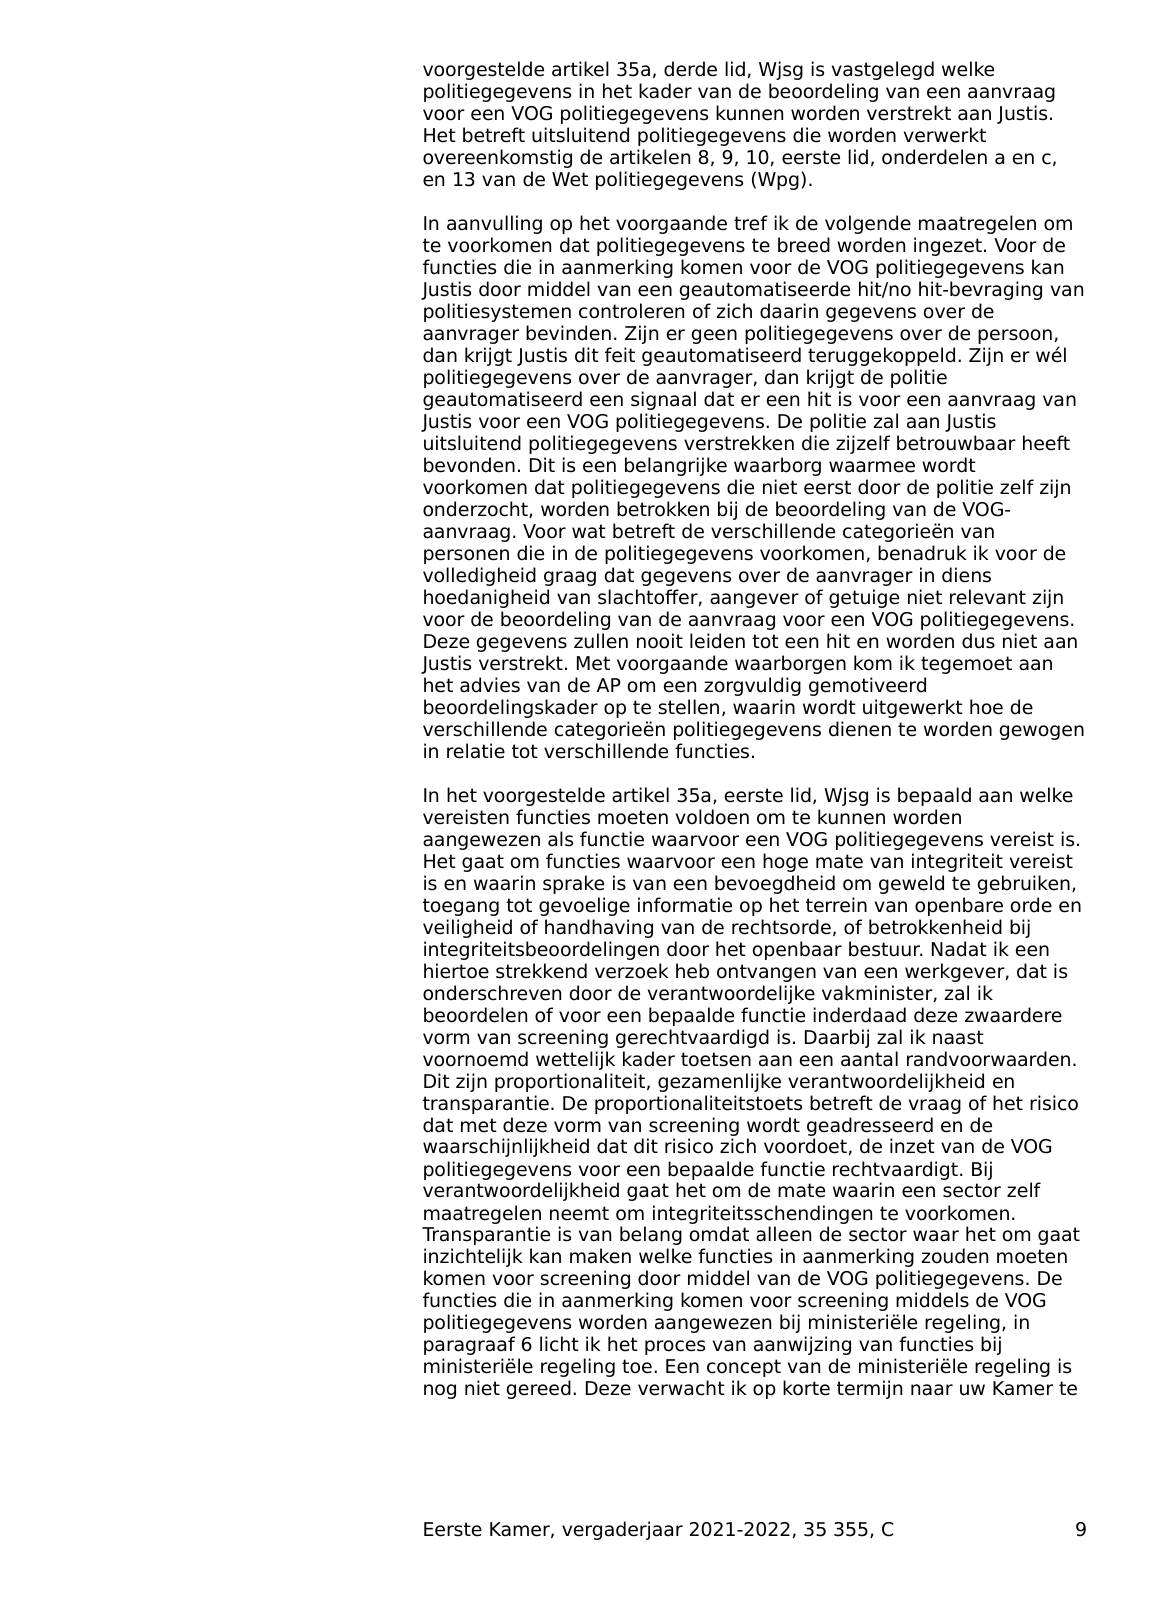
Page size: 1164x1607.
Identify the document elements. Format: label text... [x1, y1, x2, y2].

text In aanvulling op het voorgaande tref ik de volgende maatregelen om te voorkomen dat politiegegevens te breed worden ingezet. Voor de functies die in aanmerking komen voor de VOG politiegegevens kan Justis door middel van een geautomatiseerde hit/no hit-bevraging van politiesystemen controleren of zich daarin gegevens over de aanvrager bevinden. Zijn er geen politiegegevens over de persoon, dan krijgt Justis dit feit geautomatiseerd teruggekoppeld. Zijn er wél politiegegevens over de aanvrager, dan krijgt de politie geautomatiseerd een signaal dat er een hit is voor een aanvraag van Justis voor een VOG politiegegevens. De politie zal aan Justis uitsluitend politiegegevens verstrekken die zijzelf betrouwbaar heeft bevonden. Dit is een belangrijke waarborg waarmee wordt voorkomen dat politiegegevens die niet eerst door de politie zelf zijn onderzocht, worden betrokken bij de beoordeling van de VOG-aanvraag. Voor wat betreft de verschillende categorieën van personen die in de politiegegevens voorkomen, benadruk ik voor de volledigheid graag dat gegevens over de aanvrager in diens hoedanigheid van slachtoffer, aangever of getuige niet relevant zijn voor de beoordeling van de aanvraag voor een VOG politiegegevens. Deze gegevens zullen nooit leiden tot een hit en worden dus niet aan Justis verstrekt. Met voorgaande waarborgen kom ik tegemoet aan het advies van de AP om een zorgvuldig gemotiveerd beoordelingskader op te stellen, waarin wordt uitgewerkt hoe de verschillende categorieën politiegegevens dienen te worden gewogen in relatie tot verschillende functies. [422, 213, 1087, 763]
text voorgestelde artikel 35a, derde lid, Wjsg is vastgelegd welke politiegegevens in het kader van de beoordeling van een aanvraag voor een VOG politiegegevens kunnen worden verstrekt aan Justis. Het betreft uitsluitend politiegegevens die worden verwerkt overeenkomstig de artikelen 8, 9, 10, eerste lid, onderdelen a en c, en 13 van de Wet politiegegevens (Wpg). [422, 59, 1087, 191]
text In het voorgestelde artikel 35a, eerste lid, Wjsg is bepaald aan welke vereisten functies moeten voldoen om te kunnen worden aangewezen als functie waarvoor een VOG politiegegevens vereist is. Het gaat om functies waarvoor een hoge mate van integriteit vereist is en waarin sprake is van een bevoegdheid om geweld te gebruiken, toegang tot gevoelige informatie op het terrein van openbare orde en veiligheid of handhaving van de rechtsorde, of betrokkenheid bij integriteitsbeoordelingen door het openbaar bestuur. Nadat ik een hiertoe strekkend verzoek heb ontvangen van een werkgever, dat is onderschreven door de verantwoordelijke vakminister, zal ik beoordelen of voor een bepaalde functie inderdaad deze zwaardere vorm van screening gerechtvaardigd is. Daarbij zal ik naast voornoemd wettelijk kader toetsen aan een aantal randvoorwaarden. Dit zijn proportionaliteit, gezamenlijke verantwoordelijkheid en transparantie. De proportionaliteitstoets betreft de vraag of het risico dat met deze vorm van screening wordt geadresseerd en de waarschijnlijkheid dat dit risico zich voordoet, de inzet van de VOG politiegegevens voor een bepaalde functie rechtvaardigt. Bij verantwoordelijkheid gaat het om de mate waarin een sector zelf maatregelen neemt om integriteitsschendingen te voorkomen. Transparantie is van belang omdat alleen de sector waar het om gaat inzichtelijk kan maken welke functies in aanmerking zouden moeten komen voor screening door middel van de VOG politiegegevens. De functies die in aanmerking komen voor screening middels de VOG politiegegevens worden aangewezen bij ministeriële regeling, in paragraaf 6 licht ik het proces van aanwijzing van functies bij ministeriële regeling toe. Een concept van de ministeriële regeling is nog niet gereed. Deze verwacht ik op korte termijn naar uw Kamer te [422, 785, 1087, 1400]
